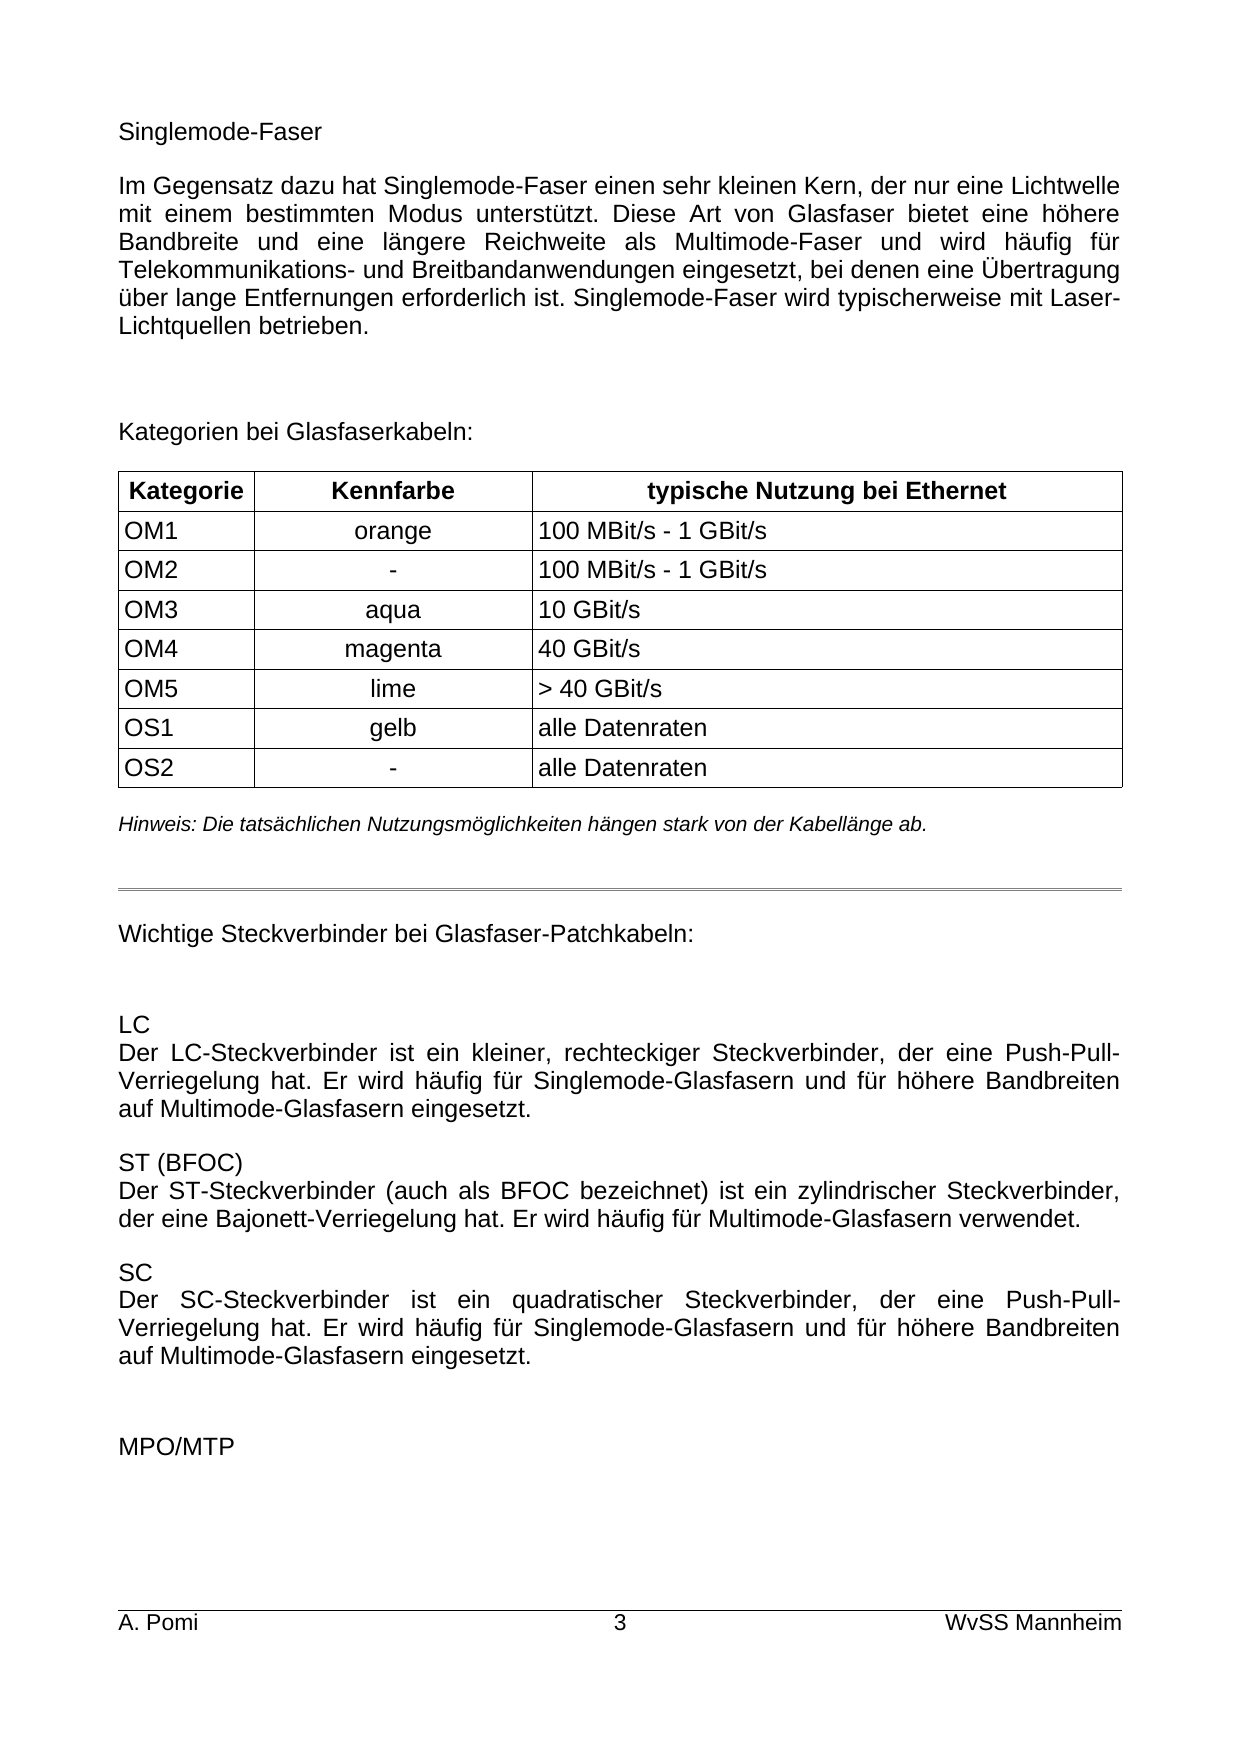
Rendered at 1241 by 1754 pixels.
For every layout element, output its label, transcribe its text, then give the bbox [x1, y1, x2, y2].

table_cell OM1 [119, 512, 254, 550]
text SC [118, 1258, 1122, 1286]
table_cell 100 MBit/s - 1 GBit/s [533, 551, 1122, 589]
table_cell aqua [255, 591, 532, 629]
text Der LC-Steckverbinder ist ein kleiner, rechteckiger Steckverbinder, der eine Push-Pull-Verriegelung hat. Er wird häufig für Singlemode-Glasfasern und für höhere Bandbreiten auf Multimode-Glasfasern eingesetzt. [118, 1039, 1122, 1123]
table_cell - [255, 551, 532, 589]
table_cell OM3 [119, 591, 254, 629]
table_cell 10 GBit/s [533, 591, 1122, 629]
table_cell alle Datenraten [533, 749, 1122, 787]
text Wichtige Steckverbinder bei Glasfaser-Patchkabeln: [118, 920, 1122, 948]
table_header Kategorie [119, 472, 254, 511]
table_cell alle Datenraten [533, 709, 1122, 747]
text LC [118, 1011, 1122, 1039]
text MPO/MTP [118, 1433, 1122, 1461]
table_cell OM2 [119, 551, 254, 589]
text Der ST-Steckverbinder (auch als BFOC bezeichnet) ist ein zylindrischer Steckverbinder, der eine Bajonett-Verriegelung hat. Er wird häufig für Multimode-Glasfasern verwendet. [118, 1177, 1122, 1232]
table_header Kennfarbe [255, 472, 532, 511]
table_cell OS2 [119, 749, 254, 787]
table_cell > 40 GBit/s [533, 670, 1122, 708]
text Kategorien bei Glasfaserkabeln: [118, 417, 1122, 445]
table_cell 40 GBit/s [533, 630, 1122, 668]
text Hinweis: Die tatsächlichen Nutzungsmöglichkeiten hängen stark von der Kabellänge ab. [118, 813, 1122, 836]
table_cell - [255, 749, 532, 787]
table_cell magenta [255, 630, 532, 668]
table_cell 100 MBit/s - 1 GBit/s [533, 512, 1122, 550]
table_cell OM4 [119, 630, 254, 668]
text Der SC-Steckverbinder ist ein quadratischer Steckverbinder, der eine Push-Pull-Verriegelung hat. Er wird häufig für Singlemode-Glasfasern und für höhere Bandbreiten auf Multimode-Glasfasern eingesetzt. [118, 1286, 1122, 1370]
table_cell lime [255, 670, 532, 708]
table_cell orange [255, 512, 532, 550]
table_header typische Nutzung bei Ethernet [533, 472, 1122, 511]
table_cell OM5 [119, 670, 254, 708]
text Im Gegensatz dazu hat Singlemode-Faser einen sehr kleinen Kern, der nur eine Lichtwelle mit einem bestimmten Modus unterstützt. Diese Art von Glasfaser bietet eine höhere Bandbreite und eine längere Reichweite als Multimode-Faser und wird häufig für Telekommunikations- und Breitbandanwendungen eingesetzt, bei denen eine Übertragung über lange Entfernungen erforderlich ist. Singlemode-Faser wird typischerweise mit Laser-Lichtquellen betrieben. [118, 172, 1122, 339]
table_cell gelb [255, 709, 532, 747]
text Singlemode-Faser [118, 118, 1122, 146]
table_cell OS1 [119, 709, 254, 747]
text ST (BFOC) [118, 1149, 1122, 1177]
